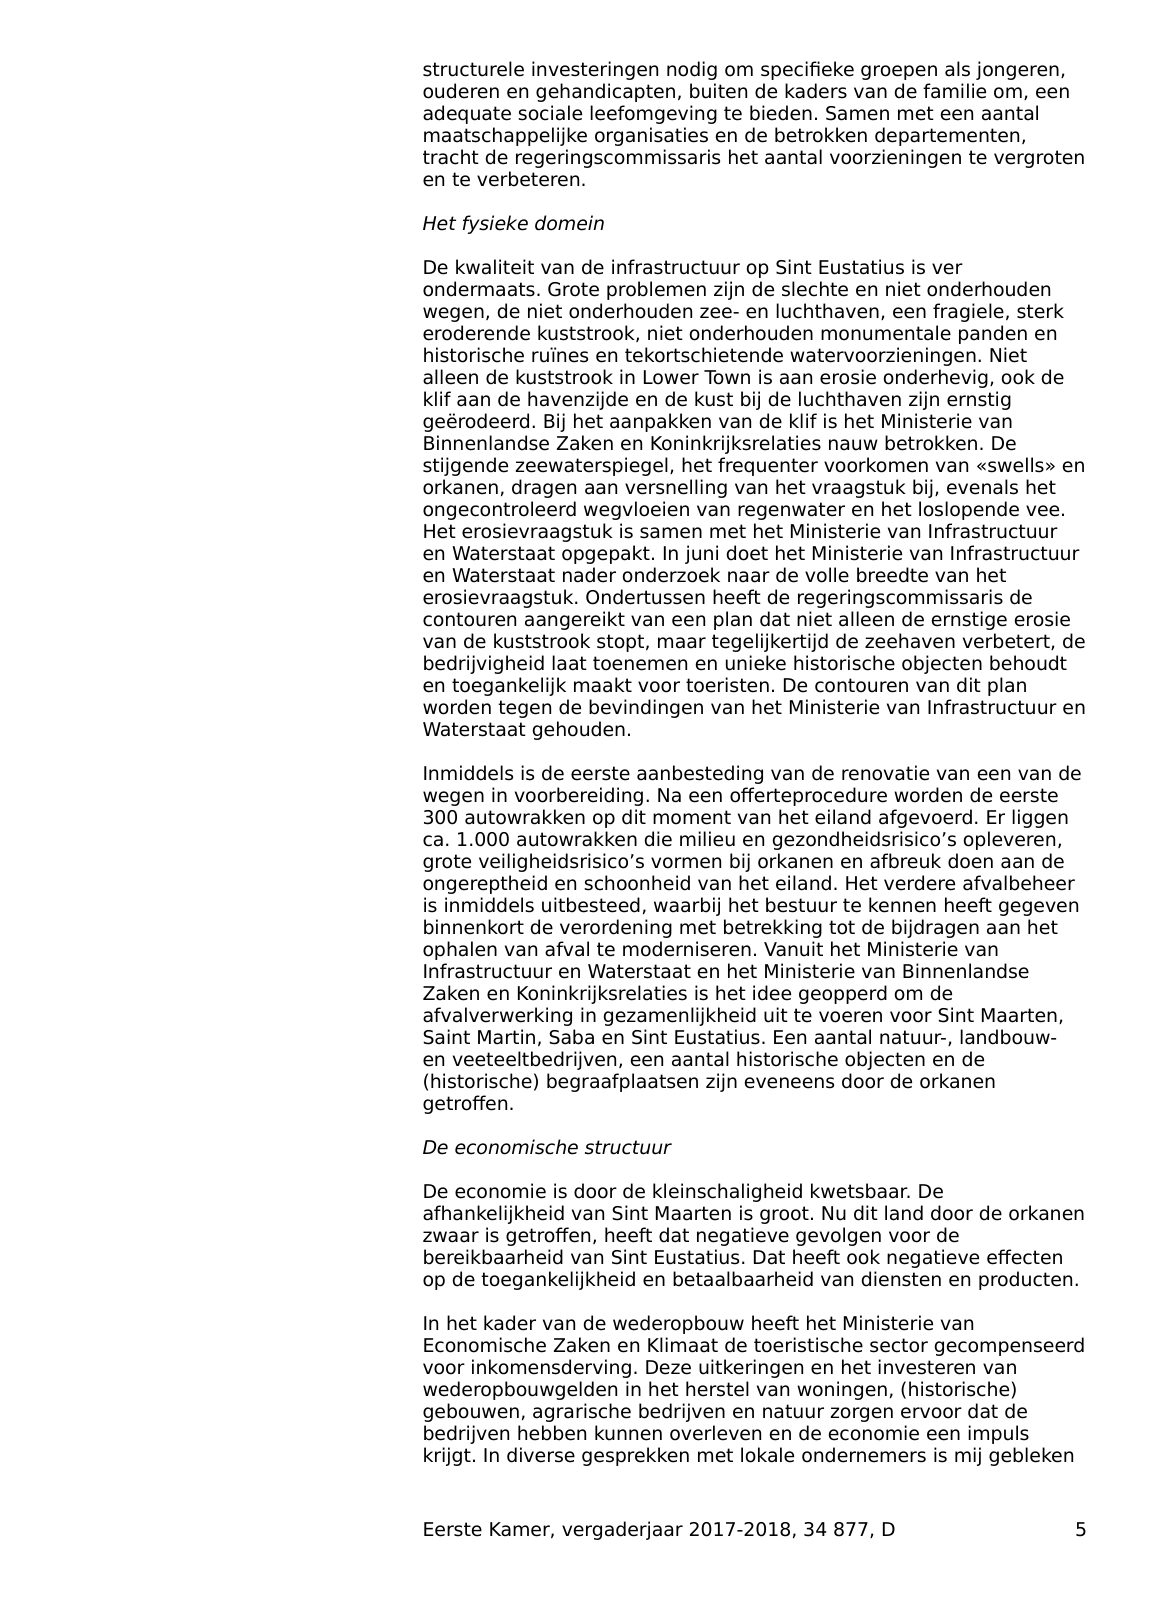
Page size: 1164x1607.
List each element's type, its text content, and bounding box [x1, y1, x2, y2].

text De economie is door de kleinschaligheid kwetsbaar. De afhankelijkheid van Sint Maarten is groot. Nu dit land door de orkanen zwaar is getroffen, heeft dat negatieve gevolgen voor de bereikbaarheid van Sint Eustatius. Dat heeft ook negatieve effecten op de toegankelijkheid en betaalbaarheid van diensten en producten. [422, 1181, 1087, 1291]
text In het kader van de wederopbouw heeft het Ministerie van Economische Zaken en Klimaat de toeristische sector gecompenseerd voor inkomensderving. Deze uitkeringen en het investeren van wederopbouwgelden in het herstel van woningen, (historische) gebouwen, agrarische bedrijven en natuur zorgen ervoor dat de bedrijven hebben kunnen overleven en de economie een impuls krijgt. In diverse gesprekken met lokale ondernemers is mij gebleken [422, 1313, 1087, 1467]
subtitle De economische structuur [422, 1137, 1087, 1159]
text De kwaliteit van de infrastructuur op Sint Eustatius is ver ondermaats. Grote problemen zijn de slechte en niet onderhouden wegen, de niet onderhouden zee- en luchthaven, een fragiele, sterk eroderende kuststrook, niet onderhouden monumentale panden en historische ruïnes en tekortschietende watervoorzieningen. Niet alleen de kuststrook in Lower Town is aan erosie onderhevig, ook de klif aan de havenzijde en de kust bij de luchthaven zijn ernstig geërodeerd. Bij het aanpakken van de klif is het Ministerie van Binnenlandse Zaken en Koninkrijksrelaties nauw betrokken. De stijgende zeewaterspiegel, het frequenter voorkomen van «swells» en orkanen, dragen aan versnelling van het vraagstuk bij, evenals het ongecontroleerd wegvloeien van regenwater en het loslopende vee. Het erosievraagstuk is samen met het Ministerie van Infrastructuur en Waterstaat opgepakt. In juni doet het Ministerie van Infrastructuur en Waterstaat nader onderzoek naar de volle breedte van het erosievraagstuk. Ondertussen heeft de regeringscommissaris de contouren aangereikt van een plan dat niet alleen de ernstige erosie van de kuststrook stopt, maar tegelijkertijd de zeehaven verbetert, de bedrijvigheid laat toenemen en unieke historische objecten behoudt en toegankelijk maakt voor toeristen. De contouren van dit plan worden tegen de bevindingen van het Ministerie van Infrastructuur en Waterstaat gehouden. [422, 257, 1087, 741]
text Inmiddels is de eerste aanbesteding van de renovatie van een van de wegen in voorbereiding. Na een offerteprocedure worden de eerste 300 autowrakken op dit moment van het eiland afgevoerd. Er liggen ca. 1.000 autowrakken die milieu en gezondheidsrisico’s opleveren, grote veiligheidsrisico’s vormen bij orkanen en afbreuk doen aan de ongereptheid en schoonheid van het eiland. Het verdere afvalbeheer is inmiddels uitbesteed, waarbij het bestuur te kennen heeft gegeven binnenkort de verordening met betrekking tot de bijdragen aan het ophalen van afval te moderniseren. Vanuit het Ministerie van Infrastructuur en Waterstaat en het Ministerie van Binnenlandse Zaken en Koninkrijksrelaties is het idee geopperd om de afvalverwerking in gezamenlijkheid uit te voeren voor Sint Maarten, Saint Martin, Saba en Sint Eustatius. Een aantal natuur-, landbouw- en veeteeltbedrijven, een aantal historische objecten en de (historische) begraafplaatsen zijn eveneens door de orkanen getroffen. [422, 763, 1087, 1115]
text structurele investeringen nodig om specifieke groepen als jongeren, ouderen en gehandicapten, buiten de kaders van de familie om, een adequate sociale leefomgeving te bieden. Samen met een aantal maatschappelijke organisaties en de betrokken departementen, tracht de regeringscommissaris het aantal voorzieningen te vergroten en te verbeteren. [422, 59, 1087, 191]
subtitle Het fysieke domein [422, 213, 1087, 235]
